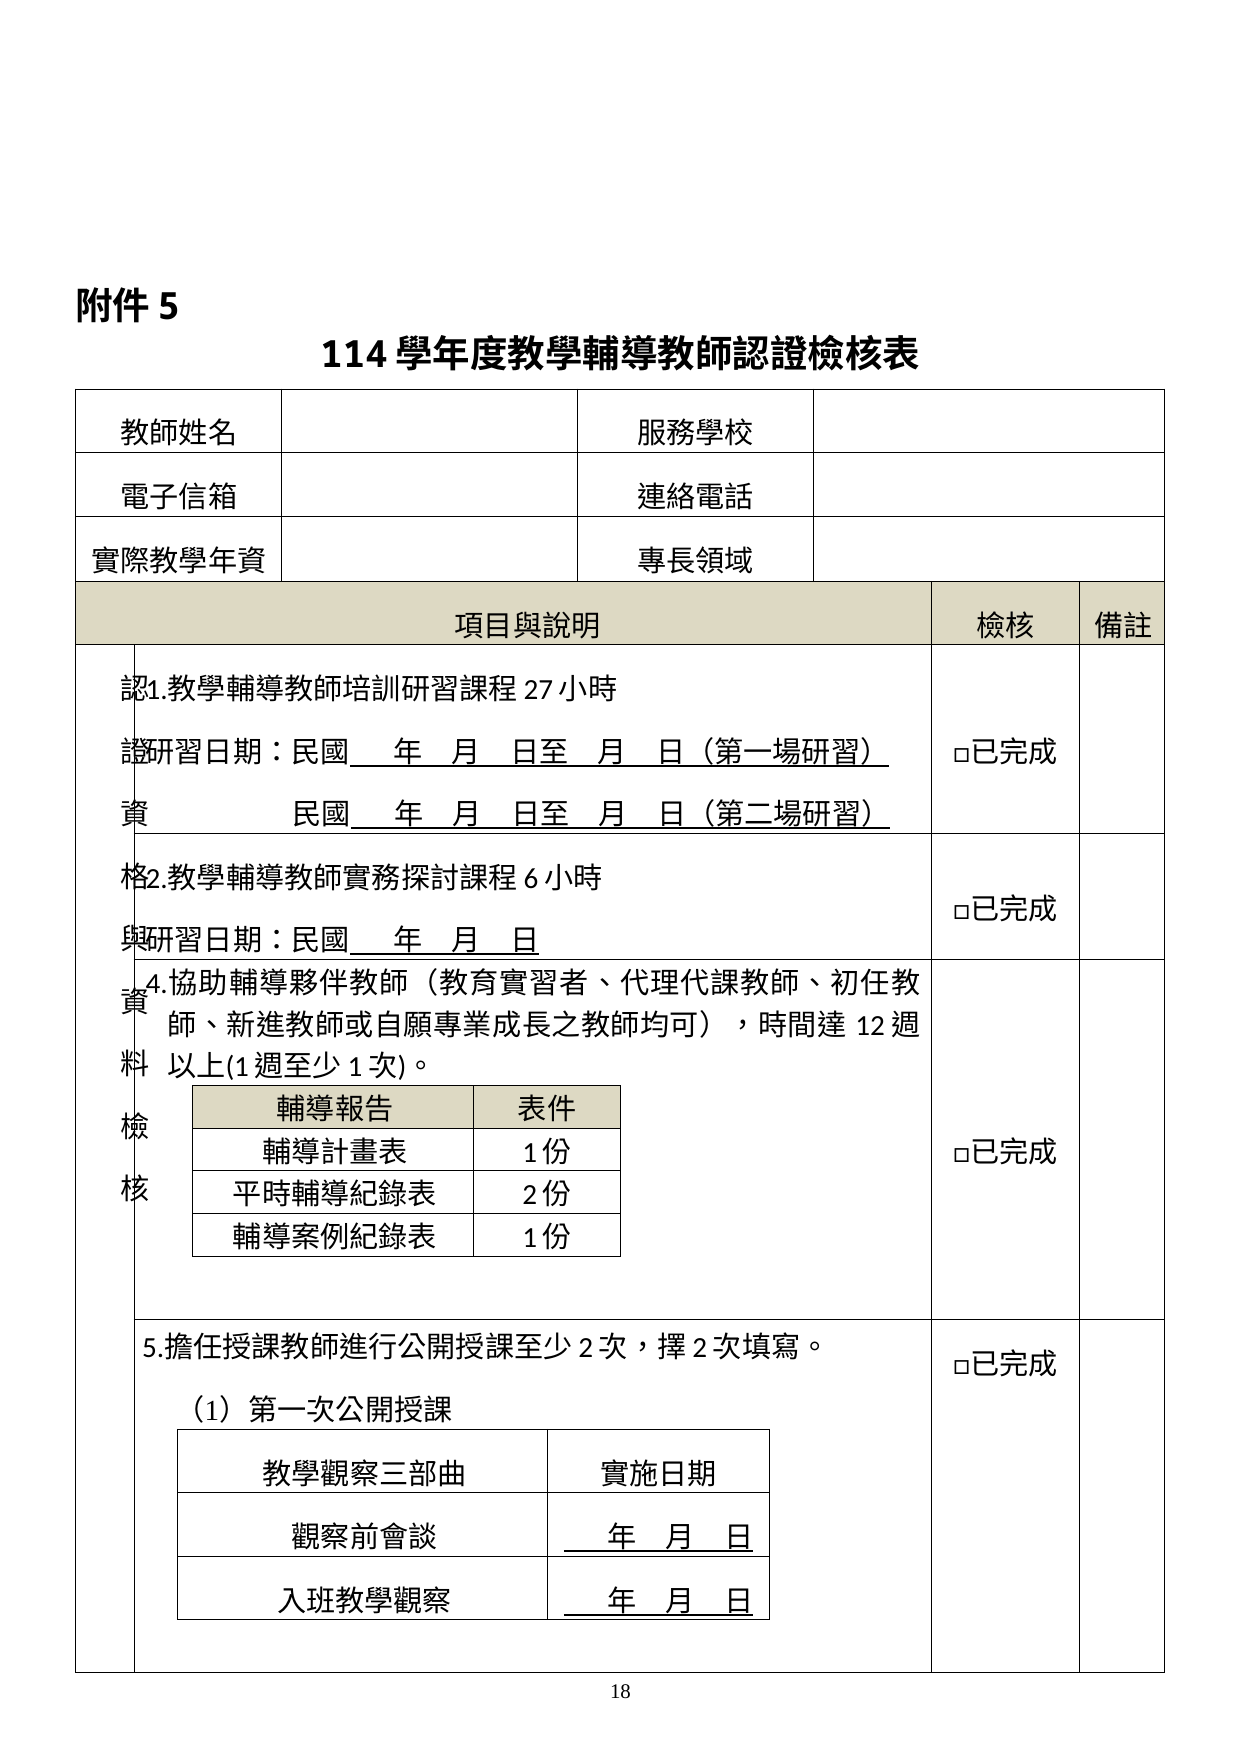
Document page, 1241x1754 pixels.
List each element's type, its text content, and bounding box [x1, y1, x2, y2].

table_cell 電子信箱 [76, 453, 281, 516]
table_cell 4.協助輔導夥伴教師（教育實習者、代理代課教師、初任教師、新進教師或自願專業成長之教師均可），時間達12週以上(1週至少1次)。 [135, 960, 931, 1319]
table_cell [814, 517, 1164, 581]
table_header 實施日期 [548, 1430, 769, 1492]
table_cell 年 月 日 [548, 1493, 769, 1556]
table_cell 平時輔導紀錄表 [193, 1171, 473, 1213]
table_cell 認證資格 與資料檢核 [76, 645, 134, 1672]
table_header 服務學校 [578, 390, 813, 452]
table_cell □已完成 [932, 960, 1079, 1319]
table_cell 1.教學輔導教師培訓研習課程27小時 研習日期：民國 年 月 日至 月 日（第一場研習） 民國 年 月 日至 月 日（第二場研習） [135, 645, 931, 833]
table_cell □已完成 [932, 834, 1079, 959]
table_header 教師姓名 [76, 390, 281, 452]
table_cell 觀察前會談 [178, 1493, 547, 1556]
table_cell [1080, 960, 1164, 1319]
table_cell 專長領域 [578, 517, 813, 581]
table_cell [1080, 645, 1164, 833]
table_header 輔導報告 [193, 1086, 473, 1128]
table_cell 檢核 [932, 582, 1079, 644]
table_cell 連絡電話 [578, 453, 813, 516]
table_cell [282, 517, 577, 581]
table_cell [1080, 834, 1164, 959]
table_cell [1080, 1320, 1164, 1672]
table_header 表件 [474, 1086, 620, 1128]
text 附件5 [75, 261, 1165, 324]
table_cell 實際教學年資 [76, 517, 281, 581]
table_cell 輔導案例紀錄表 [193, 1214, 473, 1256]
table_cell [282, 453, 577, 516]
table_cell 項目與說明 [76, 582, 931, 644]
table_cell □已完成 [932, 1320, 1079, 1672]
table_cell 2.教學輔導教師實務探討課程6小時 研習日期：民國 年 月 日 [135, 834, 931, 959]
table_cell 年 月 日 [548, 1557, 769, 1619]
table_header 教學觀察三部曲 [178, 1430, 547, 1492]
table_cell [814, 453, 1164, 516]
table_cell 5.擔任授課教師進行公開授課至少2次，擇2次填寫。 （1）第一次公開授課 [135, 1320, 931, 1672]
table_header [814, 390, 1164, 452]
table_cell 入班教學觀察 [178, 1557, 547, 1619]
table_cell 1份 [474, 1214, 620, 1256]
table_cell 備註 [1080, 582, 1164, 644]
table_cell 輔導計畫表 [193, 1129, 473, 1170]
table_header [282, 390, 577, 452]
table_cell □已完成 [932, 645, 1079, 833]
table_cell 1份 [474, 1129, 620, 1170]
text 114學年度教學輔導教師認證檢核表 [75, 324, 1165, 378]
table_cell 2份 [474, 1171, 620, 1213]
